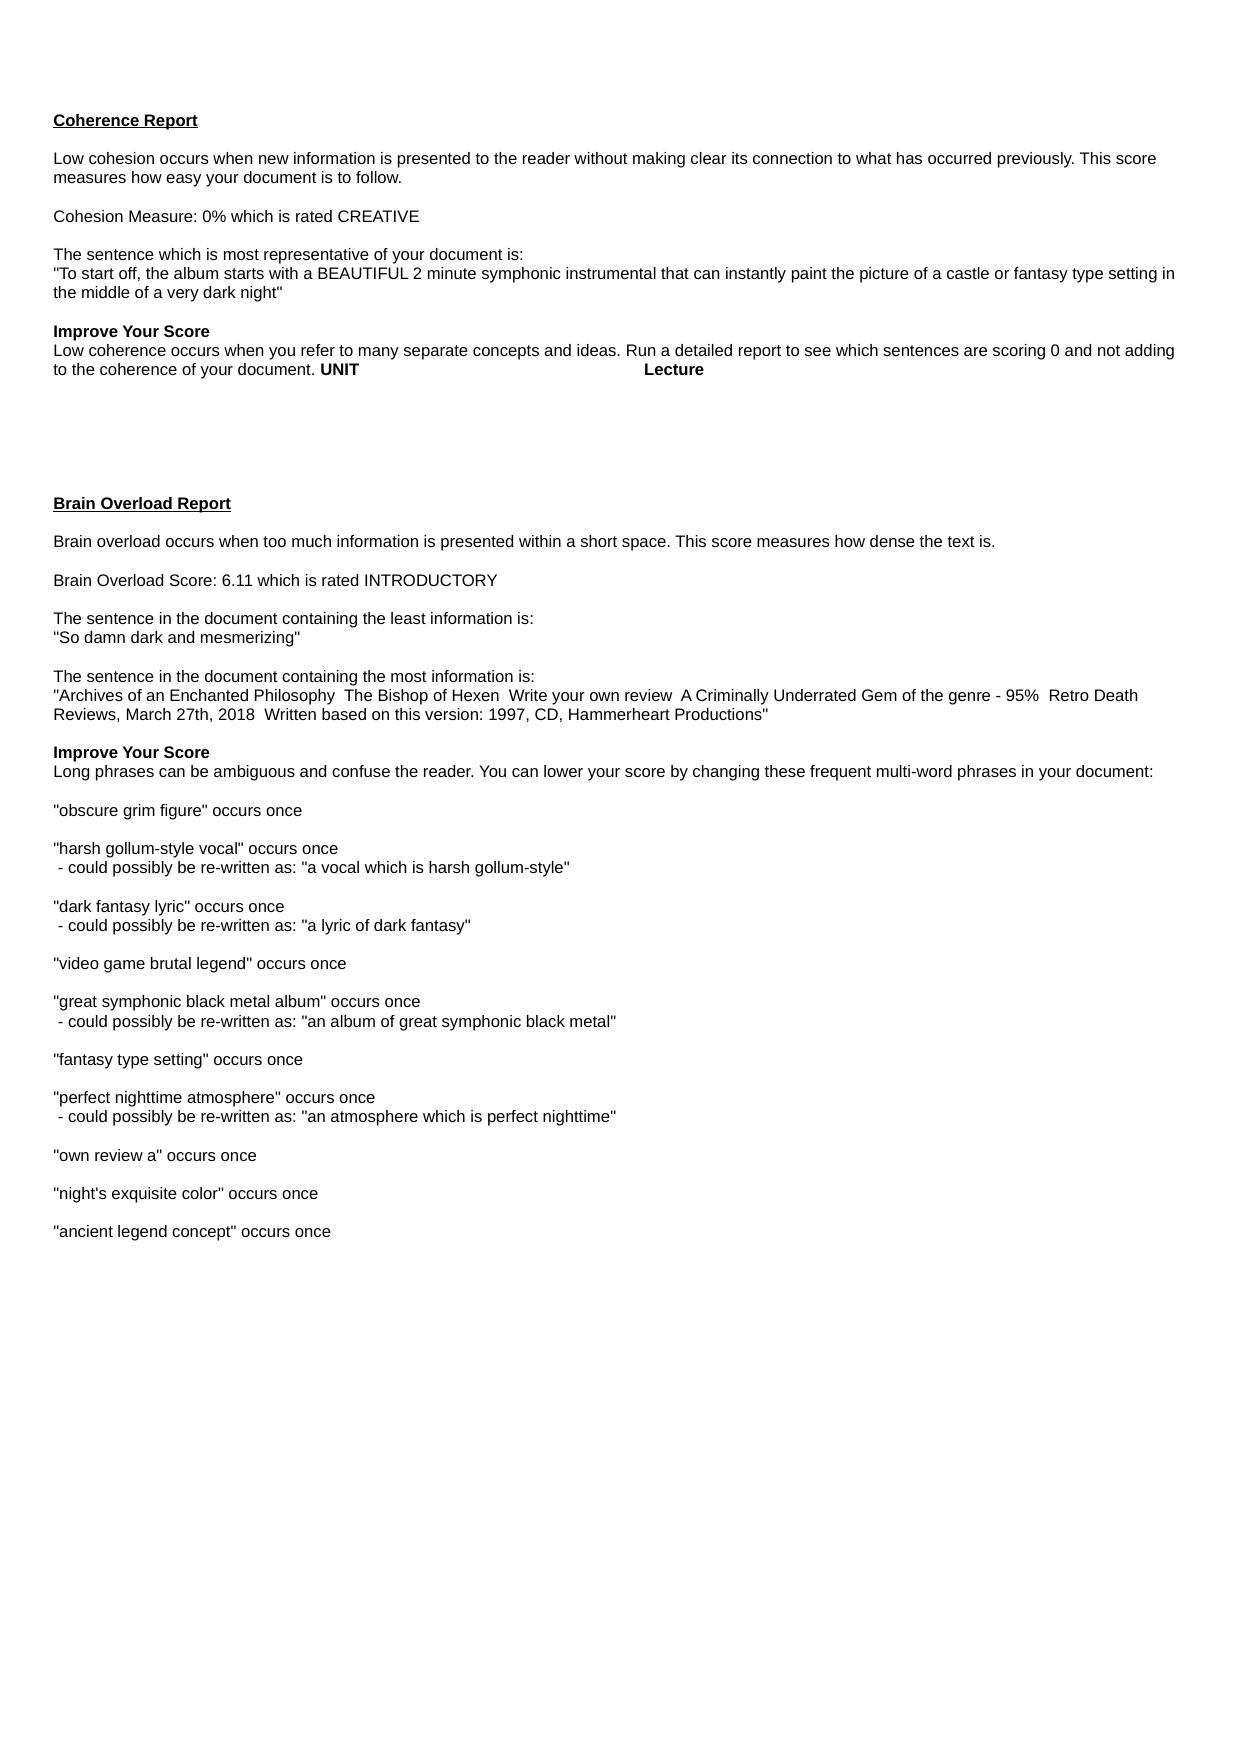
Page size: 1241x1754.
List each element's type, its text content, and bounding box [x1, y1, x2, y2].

text Brain Overload Report Brain overload occurs when too much information is presented within a short space. This score measures how dense the text is. Brain Overload Score: 6.11 which is rated INTRODUCTORY The sentence in the document containing the least information is: "So damn dark and mesmerizing" The sentence in the document containing the most information is: "Archives of an Enchanted Philosophy The Bishop of Hexen Write your own review A Criminally Underrated Gem of the genre - 95% Retro Death Reviews, March 27th, 2018 Written based on this version: 1997, CD, Hammerheart Productions" Improve Your Score Long phrases can be ambiguous and confuse the reader. You can lower your score by changing these frequent multi-word phrases in your document: "obscure grim figure" occurs once "harsh gollum-style vocal" occurs once - could possibly be re-written as: "a vocal which is harsh gollum-style" "dark fantasy lyric" occurs once - could possibly be re-written as: "a lyric of dark fantasy" "video game brutal legend" occurs once "great symphonic black metal album" occurs once - could possibly be re-written as: "an album of great symphonic black metal" "fantasy type setting" occurs once "perfect nighttime atmosphere" occurs once - could possibly be re-written as: "an atmosphere which is perfect nighttime" "own review a" occurs once "night's exquisite color" occurs once "ancient legend concept" occurs once [53, 494, 1187, 1280]
text Coherence Report Low cohesion occurs when new information is presented to the reader without making clear its connection to what has occurred previously. This score measures how easy your document is to follow. Cohesion Measure: 0% which is rated CREATIVE The sentence which is most representative of your document is: "To start off, the album starts with a BEAUTIFUL 2 minute symphonic instrumental that can instantly paint the picture of a castle or fantasy type setting in the middle of a very dark night" Improve Your Score Low coherence occurs when you refer to many separate concepts and ideas. Run a detailed report to see which sentences are scoring 0 and not adding to the coherence of your document. UNIT Lecture [53, 111, 1187, 379]
